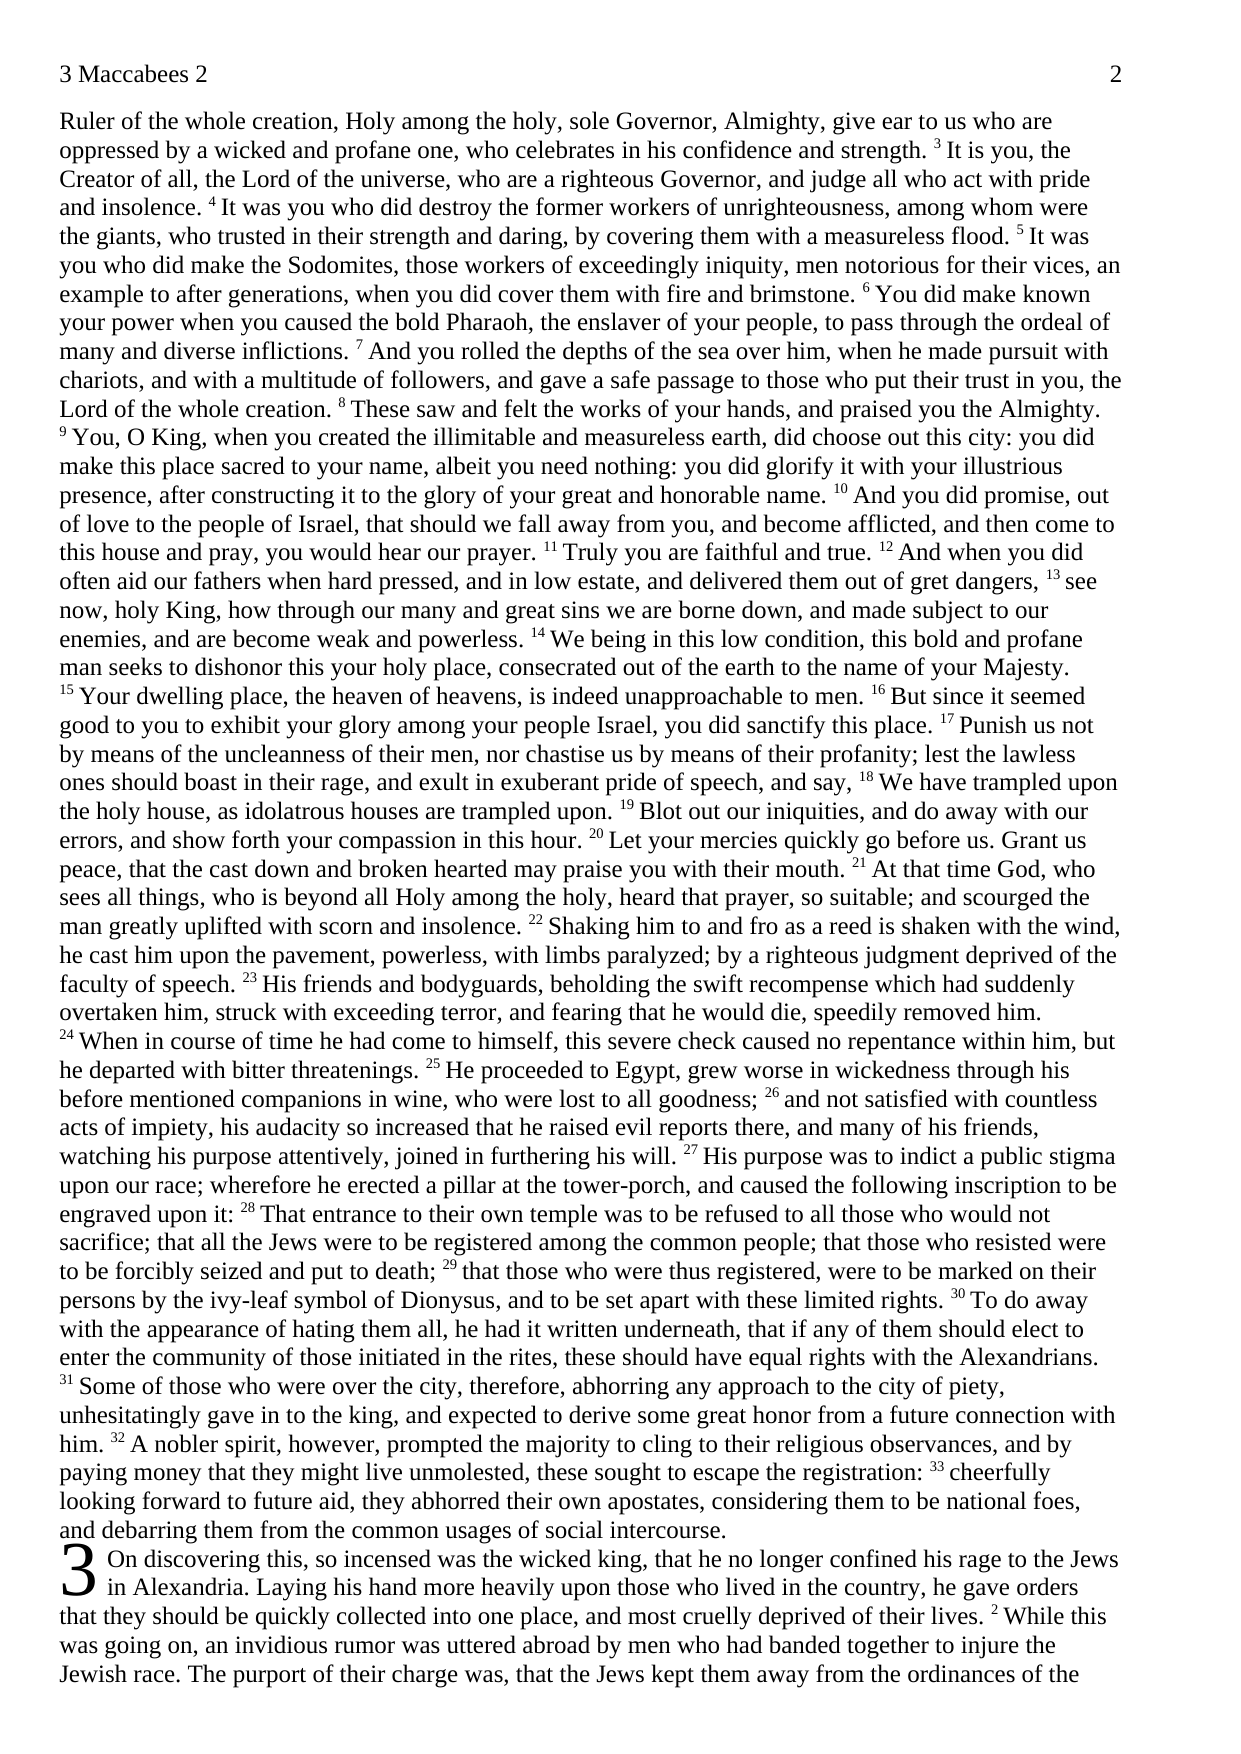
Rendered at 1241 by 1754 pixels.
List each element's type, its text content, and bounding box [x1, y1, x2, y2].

text 3On discovering this, so incensed was the wicked king, that he no longer confined his rage to the Jews in Alexandria. Laying his hand more heavily upon those who lived in the country, he gave orders that they should be quickly collected into one place, and most cruelly deprived of their lives. 2 While this was going on, an invidious rumor was uttered abroad by men who had banded together to injure the Jewish race. The purport of their charge was, that the Jews kept them away from the ordinances of the [59, 1544, 1122, 1687]
text 2Now was it that the high priest Simon bowed his knees near the holy place, and spread out his hands in reverent form, and uttered the following supplication: 2 O Lord, Lord, King of the heavens, and Ruler of the whole creation, Holy among the holy, sole Governor, Almighty, give ear to us who are oppressed by a wicked and profane one, who celebrates in his confidence and strength. 3 It is you, the Creator of all, the Lord of the universe, who are a righteous Governor, and judge all who act with pride and insolence. 4 It was you who did destroy the former workers of unrighteousness, among whom were the giants, who trusted in their strength and daring, by covering them with a measureless flood. 5 It was you who did make the Sodomites, those workers of exceedingly iniquity, men notorious for their vices, an example to after generations, when you did cover them with fire and brimstone. 6 You did make known your power when you caused the bold Pharaoh, the enslaver of your people, to pass through the ordeal of many and diverse inflictions. 7 And you rolled the depths of the sea over him, when he made pursuit with chariots, and with a multitude of followers, and gave a safe passage to those who put their trust in you, the Lord of the whole creation. 8 These saw and felt the works of your hands, and praised you the Almighty. 9 You, O King, when you created the illimitable and measureless earth, did choose out this city: you did make this place sacred to your name, albeit you need nothing: you did glorify it with your illustrious presence, after constructing it to the glory of your great and honorable name. 10 And you did promise, out of love to the people of Israel, that should we fall away from you, and become afflicted, and then come to this house and pray, you would hear our prayer. 11 Truly you are faithful and true. 12 And when you did often aid our fathers when hard pressed, and in low estate, and delivered them out of gret dangers, 13 see now, holy King, how through our many and great sins we are borne down, and made subject to our enemies, and are become weak and powerless. 14 We being in this low condition, this bold and profane man seeks to dishonor this your holy place, consecrated out of the earth to the name of your Majesty. 15 Your dwelling place, the heaven of heavens, is indeed unapproachable to men. 16 But since it seemed good to you to exhibit your glory among your people Israel, you did sanctify this place. 17 Punish us not by means of the uncleanness of their men, nor chastise us by means of their profanity; lest the lawless ones should boast in their rage, and exult in exuberant pride of speech, and say, 18 We have trampled upon the holy house, as idolatrous houses are trampled upon. 19 Blot out our iniquities, and do away with our errors, and show forth your compassion in this hour. 20 Let your mercies quickly go before us. Grant us peace, that the cast down and broken hearted may praise you with their mouth. 21 At that time God, who sees all things, who is beyond all Holy among the holy, heard that prayer, so suitable; and scourged the man greatly uplifted with scorn and insolence. 22 Shaking him to and fro as a reed is shaken with the wind, he cast him upon the pavement, powerless, with limbs paralyzed; by a righteous judgment deprived of the faculty of speech. 23 His friends and bodyguards, beholding the swift recompense which had suddenly overtaken him, struck with exceeding terror, and fearing that he would die, speedily removed him. 24 When in course of time he had come to himself, this severe check caused no repentance within him, but he departed with bitter threatenings. 25 He proceeded to Egypt, grew worse in wickedness through his before mentioned companions in wine, who were lost to all goodness; 26 and not satisfied with countless acts of impiety, his audacity so increased that he raised evil reports there, and many of his friends, watching his purpose attentively, joined in furthering his will. 27 His purpose was to indict a public stigma upon our race; wherefore he erected a pillar at the tower-porch, and caused the following inscription to be engraved upon it: 28 That entrance to their own temple was to be refused to all those who would not sacrifice; that all the Jews were to be registered among the common people; that those who resisted were to be forcibly seized and put to death; 29 that those who were thus registered, were to be marked on their persons by the ivy-leaf symbol of Dionysus, and to be set apart with these limited rights. 30 To do away with the appearance of hating them all, he had it written underneath, that if any of them should elect to enter the community of those initiated in the rites, these should have equal rights with the Alexandrians. 31 Some of those who were over the city, therefore, abhorring any approach to the city of piety, unhesitatingly gave in to the king, and expected to derive some great honor from a future connection with him. 32 A nobler spirit, however, prompted the majority to cling to their religious observances, and by paying money that they might live unmolested, these sought to escape the registration: 33 cheerfully looking forward to future aid, they abhorred their own apostates, considering them to be national foes, and debarring them from the common usages of social intercourse. [59, 106, 1122, 1544]
